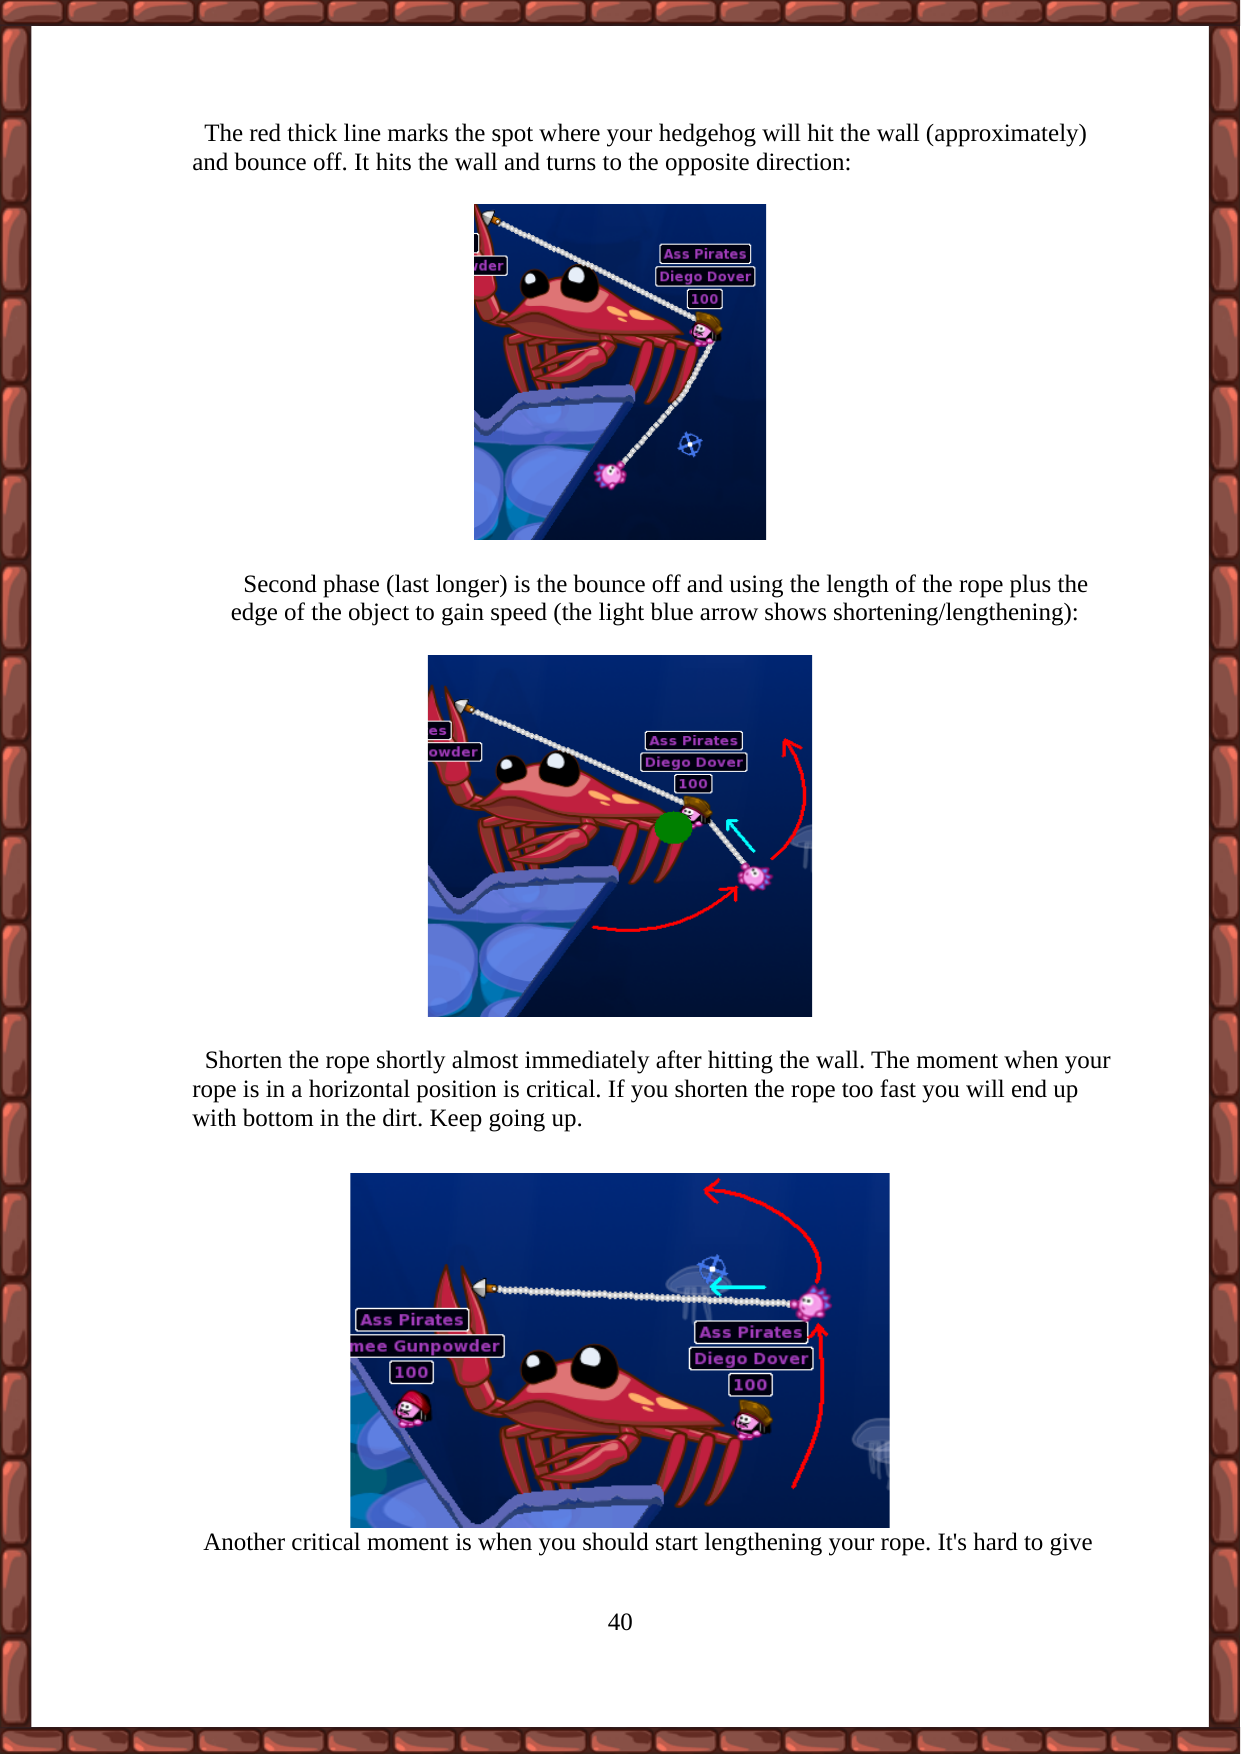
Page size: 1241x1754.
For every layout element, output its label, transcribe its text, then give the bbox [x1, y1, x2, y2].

text The red thick line marks the spot where your hedgehog will hit the wall (approximately) and bounce off. It hits the wall and turns to the opposite direction: [118, 118, 1122, 176]
text Another critical moment is when you should start lengthening your rope. It's hard to give [118, 1160, 1122, 1556]
list Second phase (last longer) is the bounce off and using the length of the rope plus the edge of the object to gain speed (the light blue arrow shows shortening/lengthening): [193, 569, 1122, 626]
text Shorten the rope shortly almost immediately after hitting the wall. The moment when your rope is in a horizontal position is critical. If you shorten the rope too fast you will end up with bottom in the dirt. Keep going up. [118, 1045, 1122, 1132]
picture [0, 0, 1241, 1754]
